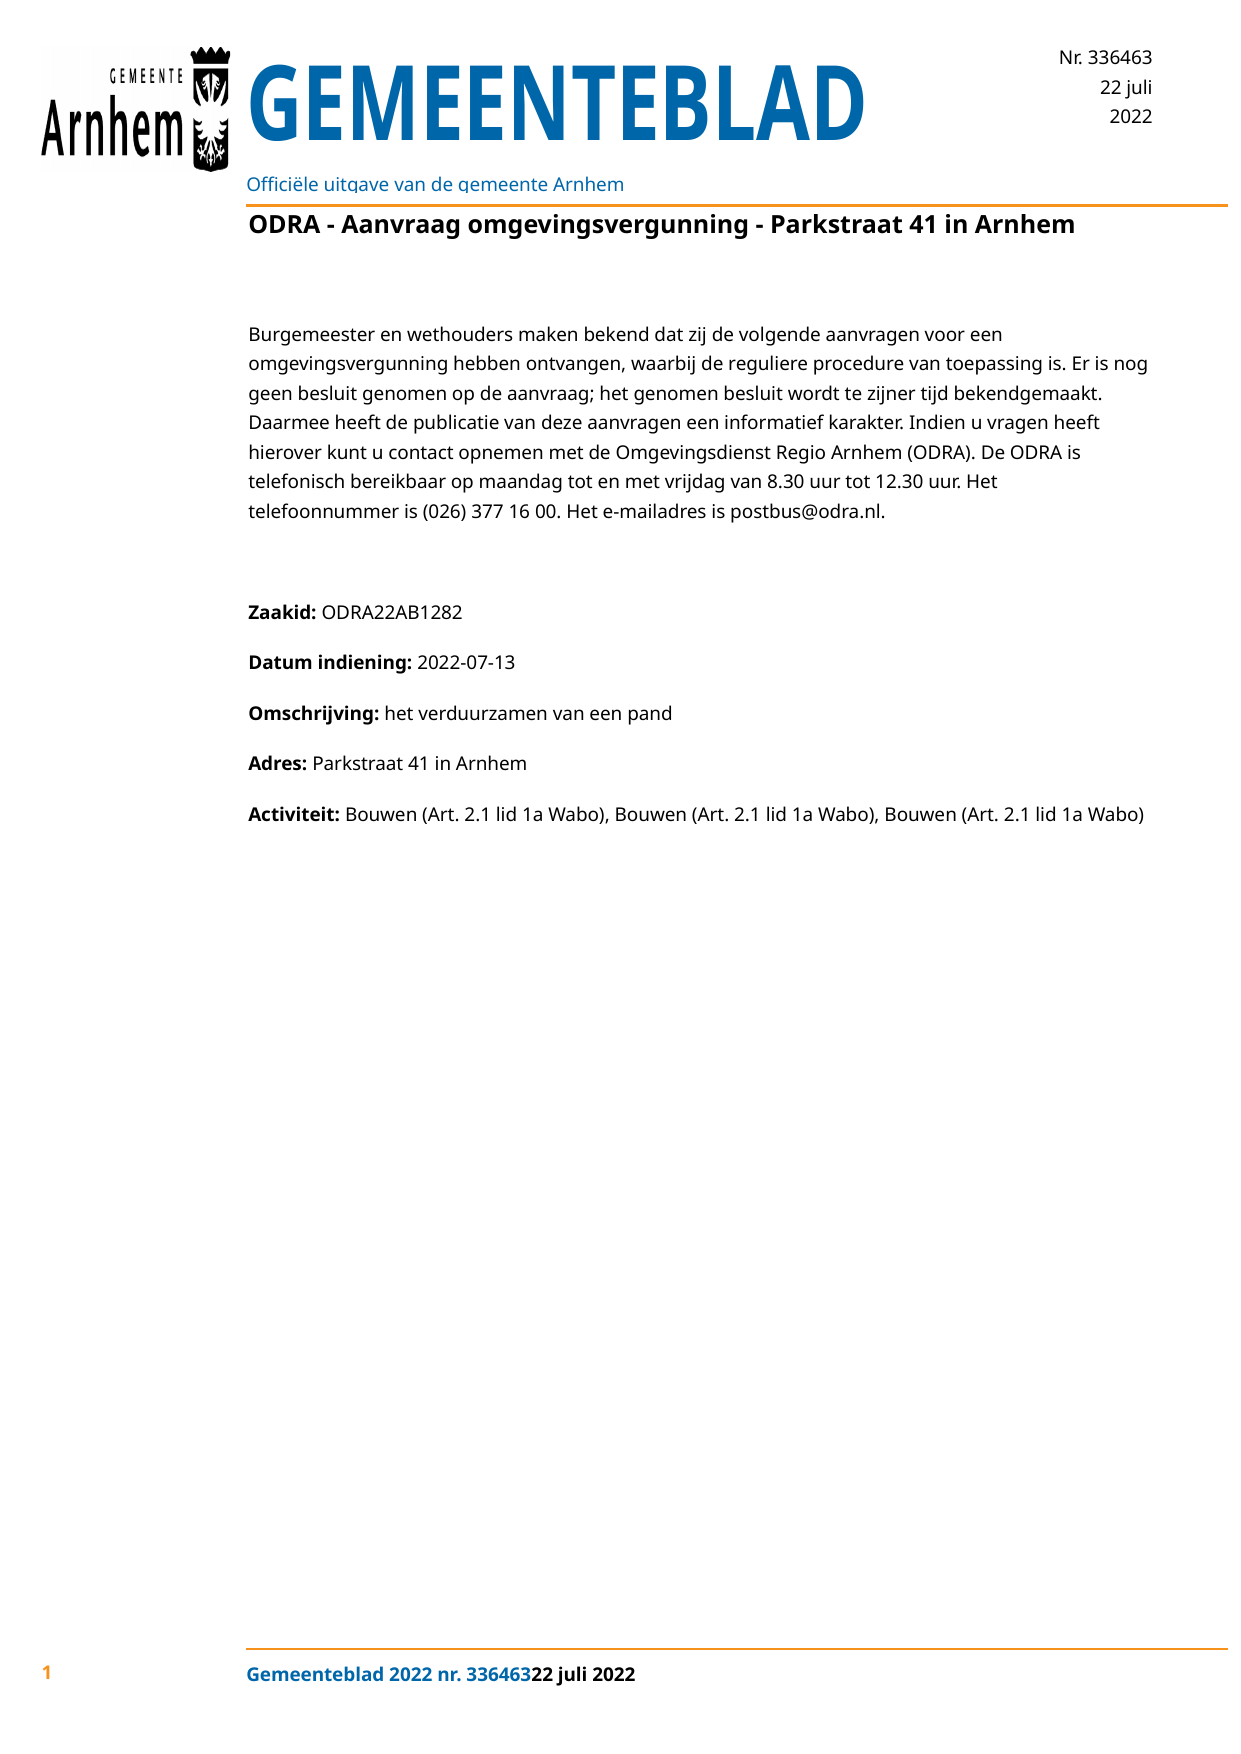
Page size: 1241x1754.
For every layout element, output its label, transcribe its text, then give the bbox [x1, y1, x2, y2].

text ODRA - Aanvraag omgevingsvergunning - Parkstraat 41 in Arnhem [248, 207, 1152, 241]
text Adres: Parkstraat 41 in Arnhem [248, 750, 1152, 776]
text Datum indiening: 2022-07-13 [248, 649, 1152, 675]
picture [41, 47, 231, 172]
text Burgemeester en wethouders maken bekend dat zij de volgende aanvragen voor een omgevingsvergunning hebben ontvangen, waarbij de reguliere procedure van toepassing is. Er is nog geen besluit genomen op de aanvraag; het genomen besluit wordt te zijner tijd bekendgemaakt. Daarmee heeft de publicatie van deze aanvragen een informatief karakter. Indien u vragen heeft hierover kunt u contact opnemen met de Omgevingsdienst Regio Arnhem (ODRA). De ODRA is telefonisch bereikbaar op maandag tot en met vrijdag van 8.30 uur tot 12.30 uur. Het telefoonnummer is (026) 377 16 00. Het e-mailadres is postbus@odra.nl. [248, 321, 1152, 524]
text Activiteit: Bouwen (Art. 2.1 lid 1a Wabo), Bouwen (Art. 2.1 lid 1a Wabo), Bouwen (Art. 2.1 lid 1a Wabo) [248, 801, 1152, 826]
text Omschrijving: het verduurzamen van een pand [248, 700, 1152, 726]
text Zaakid: ODRA22AB1282 [248, 599, 1152, 625]
